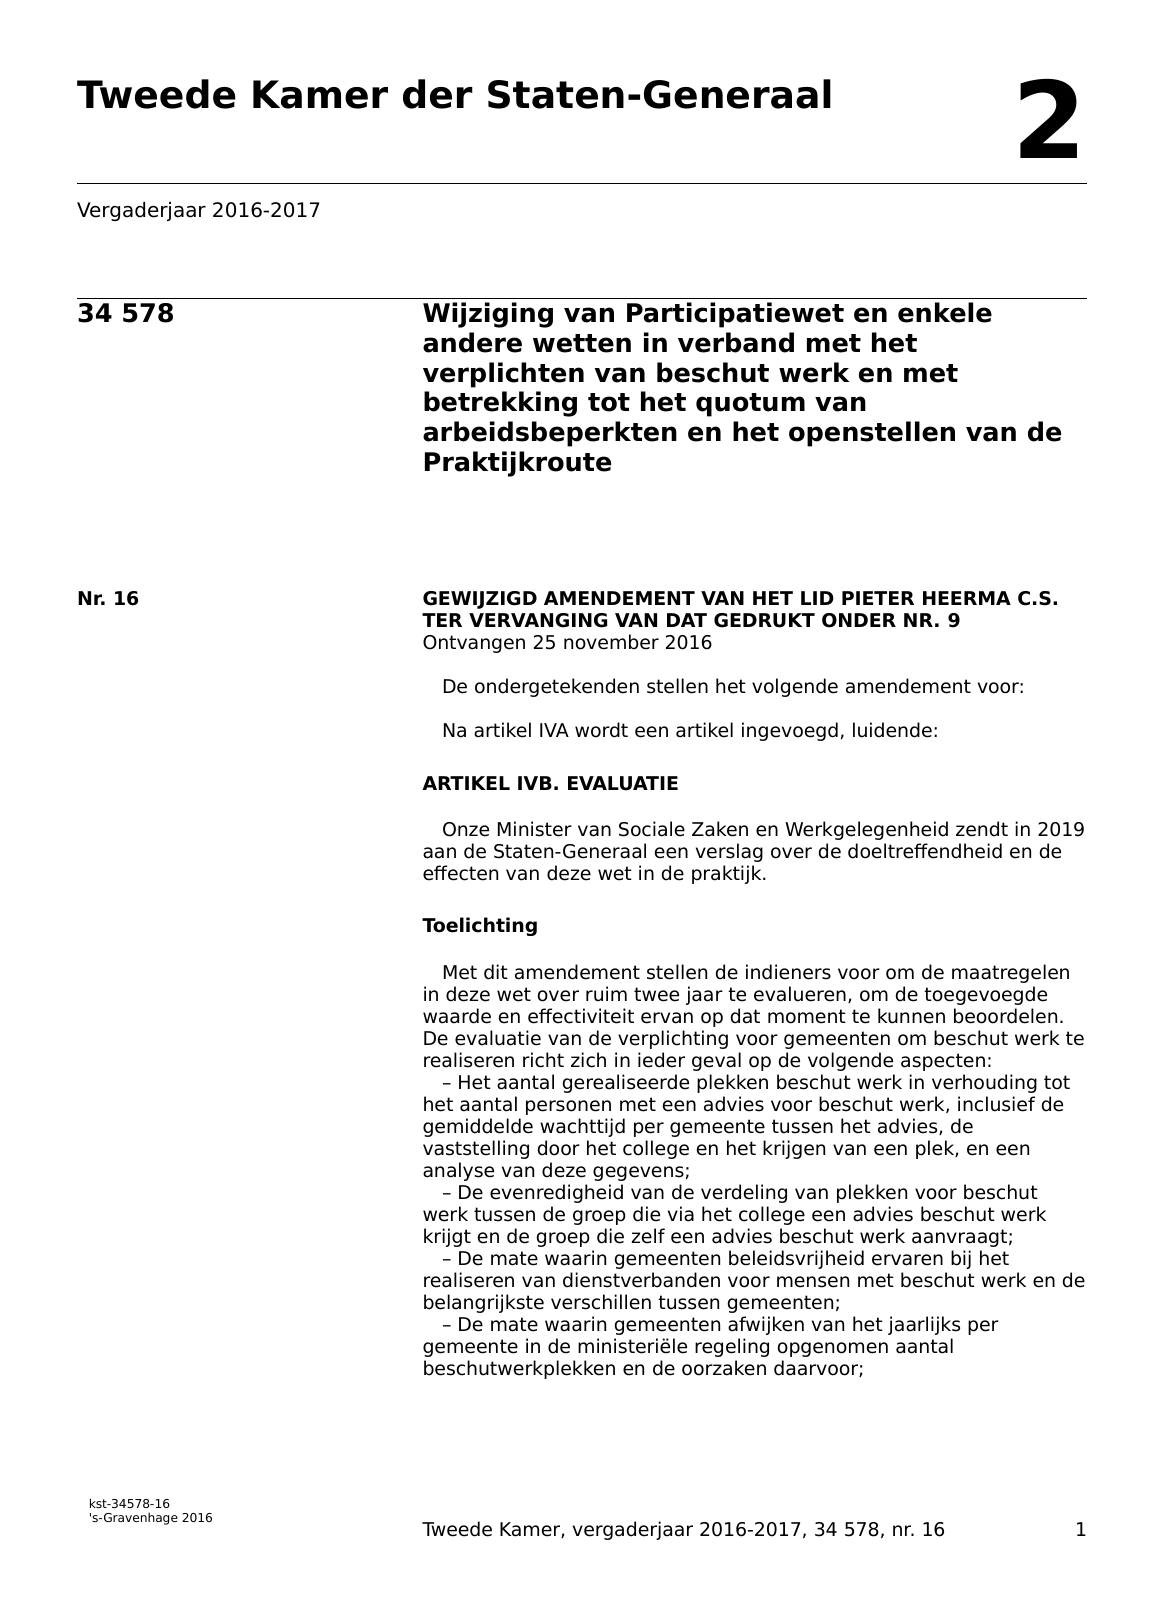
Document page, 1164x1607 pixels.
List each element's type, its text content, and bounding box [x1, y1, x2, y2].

text Met dit amendement stellen de indieners voor om de maatregelen in deze wet over ruim twee jaar te evalueren, om de toegevoegde waarde en effectiviteit ervan op dat moment te kunnen beoordelen. De evaluatie van de verplichting voor gemeenten om beschut werk te realiseren richt zich in ieder geval op de volgende aspecten: [422, 962, 1087, 1072]
table_cell Vergaderjaar 2016-2017 [77, 184, 1087, 298]
subtitle Toelichting [422, 915, 1087, 937]
text – De mate waarin gemeenten beleidsvrijheid ervaren bij het realiseren van dienstverbanden voor mensen met beschut werk en de belangrijkste verschillen tussen gemeenten; [422, 1248, 1087, 1314]
subtitle 34 578 Wijziging van Participatiewet en enkele andere wetten in verband met het verplichten van beschut werk en met betrekking tot het quotum van arbeidsbeperkten en het openstellen van de Praktijkroute [77, 299, 1087, 477]
text Ontvangen 25 november 2016 [422, 632, 1087, 654]
table_header Tweede Kamer der Staten-Generaal [77, 59, 886, 183]
subtitle ARTIKEL IVB. EVALUATIE [422, 772, 1087, 794]
text – Het aantal gerealiseerde plekken beschut werk in verhouding tot het aantal personen met een advies voor beschut werk, inclusief de gemiddelde wachttijd per gemeente tussen het advies, de vaststelling door het college en het krijgen van een plek, en een analyse van deze gegevens; [422, 1072, 1087, 1182]
text De ondergetekenden stellen het volgende amendement voor: [422, 676, 1087, 698]
text Na artikel IVA wordt een artikel ingevoegd, luidende: [422, 720, 1087, 742]
subtitle Nr. 16 GEWIJZIGD AMENDEMENT VAN HET LID PIETER HEERMA C.S. TER VERVANGING VAN DAT GEDRUKT ONDER NR. 9 [77, 588, 1087, 632]
text 's-Gravenhage 2016 [88, 1511, 323, 1525]
text kst-34578-16 [88, 1497, 323, 1511]
text – De mate waarin gemeenten afwijken van het jaarlijks per gemeente in de ministeriële regeling opgenomen aantal beschutwerkplekken en de oorzaken daarvoor; [422, 1314, 1087, 1380]
text Onze Minister van Sociale Zaken en Werkgelegenheid zendt in 2019 aan de Staten-Generaal een verslag over de doeltreffendheid en de effecten van deze wet in de praktijk. [422, 819, 1087, 885]
text – De evenredigheid van de verdeling van plekken voor beschut werk tussen de groep die via het college een advies beschut werk krijgt en de groep die zelf een advies beschut werk aanvraagt; [422, 1182, 1087, 1248]
table_header 2 [886, 59, 1087, 183]
